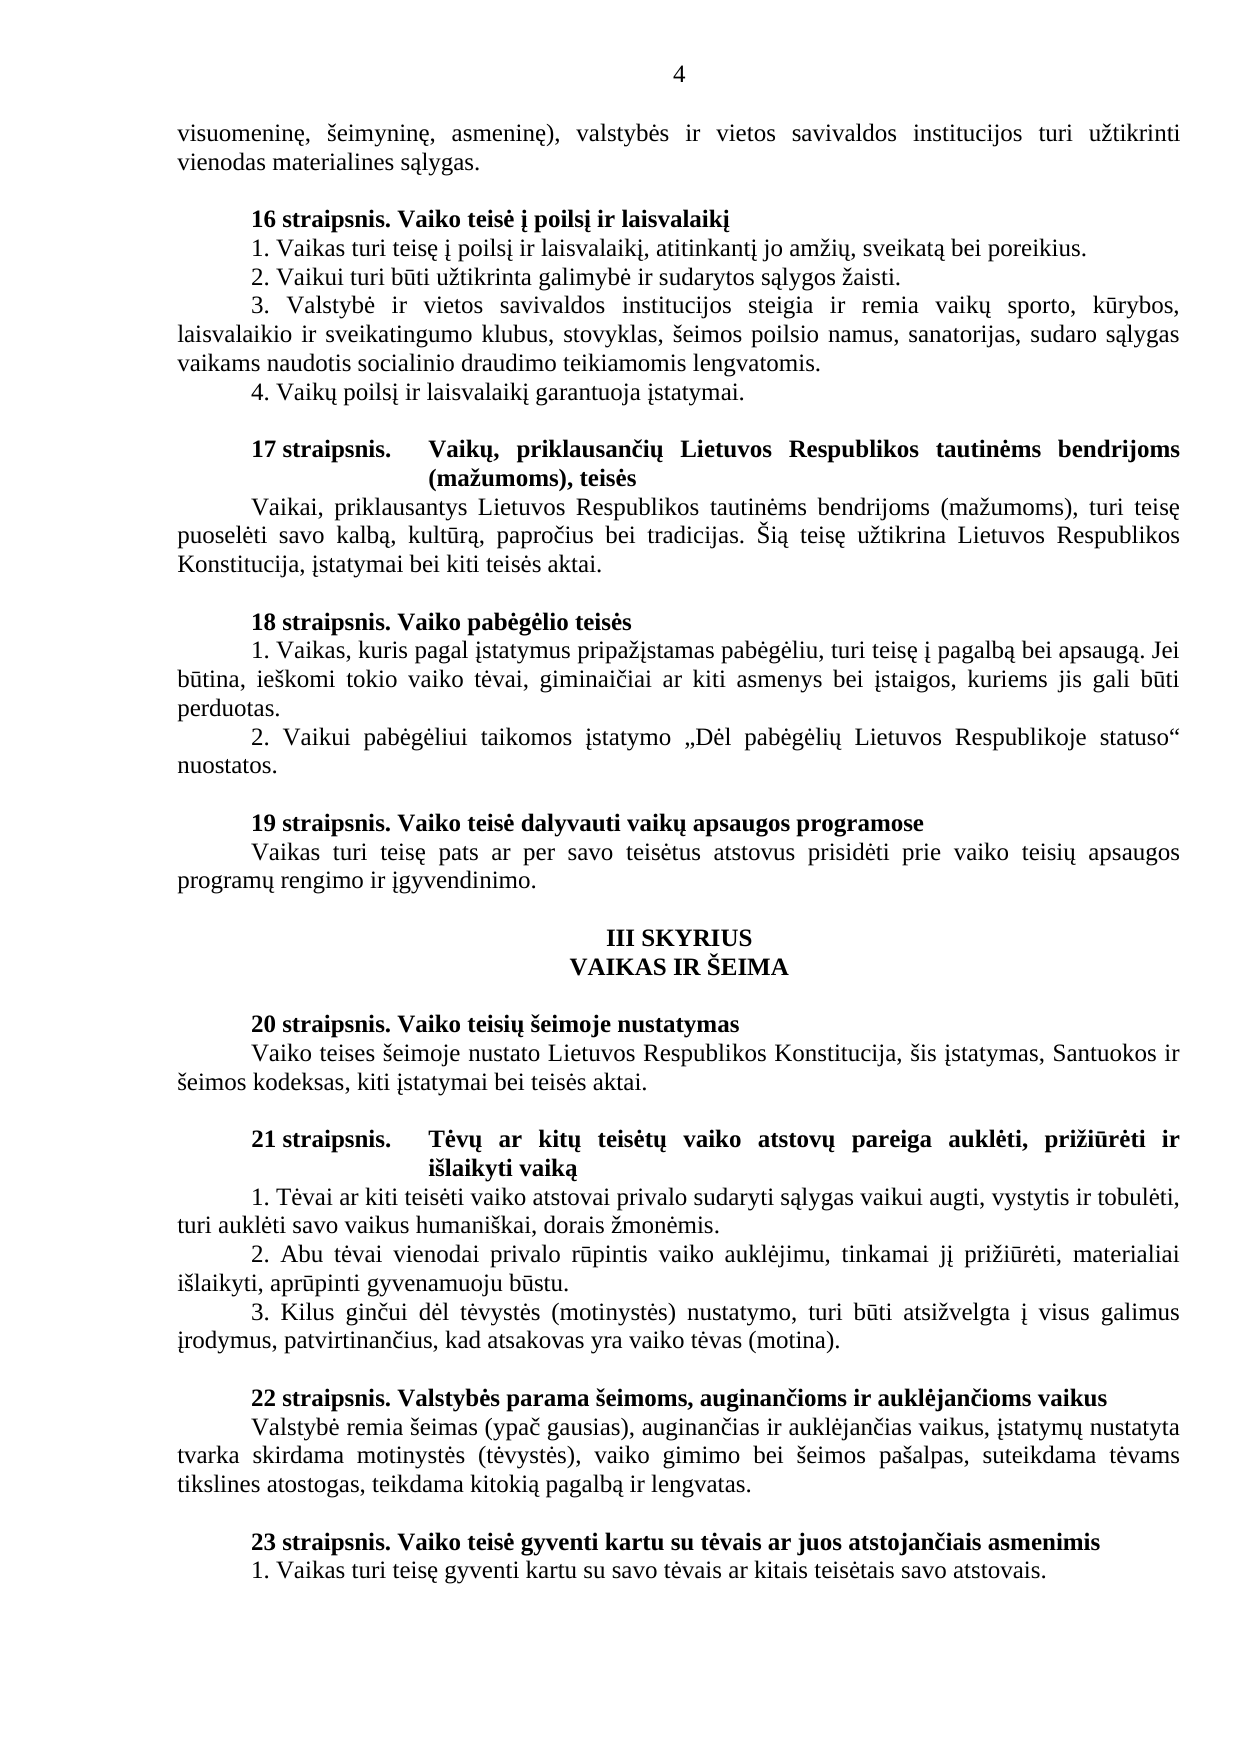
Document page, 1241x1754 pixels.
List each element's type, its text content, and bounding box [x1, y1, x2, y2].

text 19 straipsnis. Vaiko teisė dalyvauti vaikų apsaugos programose [177, 808, 1181, 837]
text 18 straipsnis. Vaiko pabėgėlio teisės [177, 607, 1181, 636]
text visuomeninę, šeimyninę, asmeninę), valstybės ir vietos savivaldos institucijos turi užtikrinti vienodas materialines sąlygas. [177, 118, 1181, 176]
text Vaikai, priklausantys Lietuvos Respublikos tautinėms bendrijoms (mažumoms), turi teisę puoselėti savo kalbą, kultūrą, papročius bei tradicijas. Šią teisę užtikrina Lietuvos Respublikos Konstitucija, įstatymai bei kiti teisės aktai. [177, 492, 1181, 578]
text Vaikas turi teisę pats ar per savo teisėtus atstovus prisidėti prie vaiko teisių apsaugos programų rengimo ir įgyvendinimo. [177, 837, 1181, 894]
text 23 straipsnis. Vaiko teisė gyventi kartu su tėvais ar juos atstojančiais asmenimis [177, 1527, 1181, 1556]
text 3. Kilus ginčui dėl tėvystės (motinystės) nustatymo, turi būti atsižvelgta į visus galimus įrodymus, patvirtinančius, kad atsakovas yra vaiko tėvas (motina). [177, 1297, 1181, 1354]
text 2. Vaikui turi būti užtikrinta galimybė ir sudarytos sąlygos žaisti. [177, 262, 1181, 291]
text VAIKAS IR ŠEIMA [177, 952, 1181, 981]
text Vaiko teises šeimoje nustato Lietuvos Respublikos Konstitucija, šis įstatymas, Santuokos ir šeimos kodeksas, kiti įstatymai bei teisės aktai. [177, 1038, 1181, 1096]
text 1. Vaikas, kuris pagal įstatymus pripažįstamas pabėgėliu, turi teisę į pagalbą bei apsaugą. Jei būtina, ieškomi tokio vaiko tėvai, giminaičiai ar kiti asmenys bei įstaigos, kuriems jis gali būti perduotas. [177, 636, 1181, 722]
text 4. Vaikų poilsį ir laisvalaikį garantuoja įstatymai. [177, 377, 1181, 406]
text 16 straipsnis. Vaiko teisė į poilsį ir laisvalaikį [177, 204, 1181, 233]
text 2. Abu tėvai vienodai privalo rūpintis vaiko auklėjimu, tinkamai jį prižiūrėti, materialiai išlaikyti, aprūpinti gyvenamuoju būstu. [177, 1239, 1181, 1297]
text 2. Vaikui pabėgėliui taikomos įstatymo „Dėl pabėgėlių Lietuvos Respublikoje statuso“ nuostatos. [177, 722, 1181, 779]
text 21 straipsnis. Tėvų ar kitų teisėtų vaiko atstovų pareiga auklėti, prižiūrėti ir išlaikyti vaiką [251, 1124, 1181, 1182]
text Valstybė remia šeimas (ypač gausias), auginančias ir auklėjančias vaikus, įstatymų nustatyta tvarka skirdama motinystės (tėvystės), vaiko gimimo bei šeimos pašalpas, suteikdama tėvams tikslines atostogas, teikdama kitokią pagalbą ir lengvatas. [177, 1412, 1181, 1498]
text 1. Vaikas turi teisę į poilsį ir laisvalaikį, atitinkantį jo amžių, sveikatą bei poreikius. [177, 233, 1181, 262]
text 3. Valstybė ir vietos savivaldos institucijos steigia ir remia vaikų sporto, kūrybos, laisvalaikio ir sveikatingumo klubus, stovyklas, šeimos poilsio namus, sanatorijas, sudaro sąlygas vaikams naudotis socialinio draudimo teikiamomis lengvatomis. [177, 291, 1181, 377]
text 17 straipsnis. Vaikų, priklausančių Lietuvos Respublikos tautinėms bendrijoms (mažumoms), teisės [251, 434, 1181, 492]
text 20 straipsnis. Vaiko teisių šeimoje nustatymas [177, 1009, 1181, 1038]
text 1. Vaikas turi teisę gyventi kartu su savo tėvais ar kitais teisėtais savo atstovais. [177, 1556, 1181, 1584]
text 22 straipsnis. Valstybės parama šeimoms, auginančioms ir auklėjančioms vaikus [177, 1383, 1181, 1412]
text III SKYRIUS [177, 923, 1181, 952]
text 1. Tėvai ar kiti teisėti vaiko atstovai privalo sudaryti sąlygas vaikui augti, vystytis ir tobulėti, turi auklėti savo vaikus humaniškai, dorais žmonėmis. [177, 1182, 1181, 1239]
